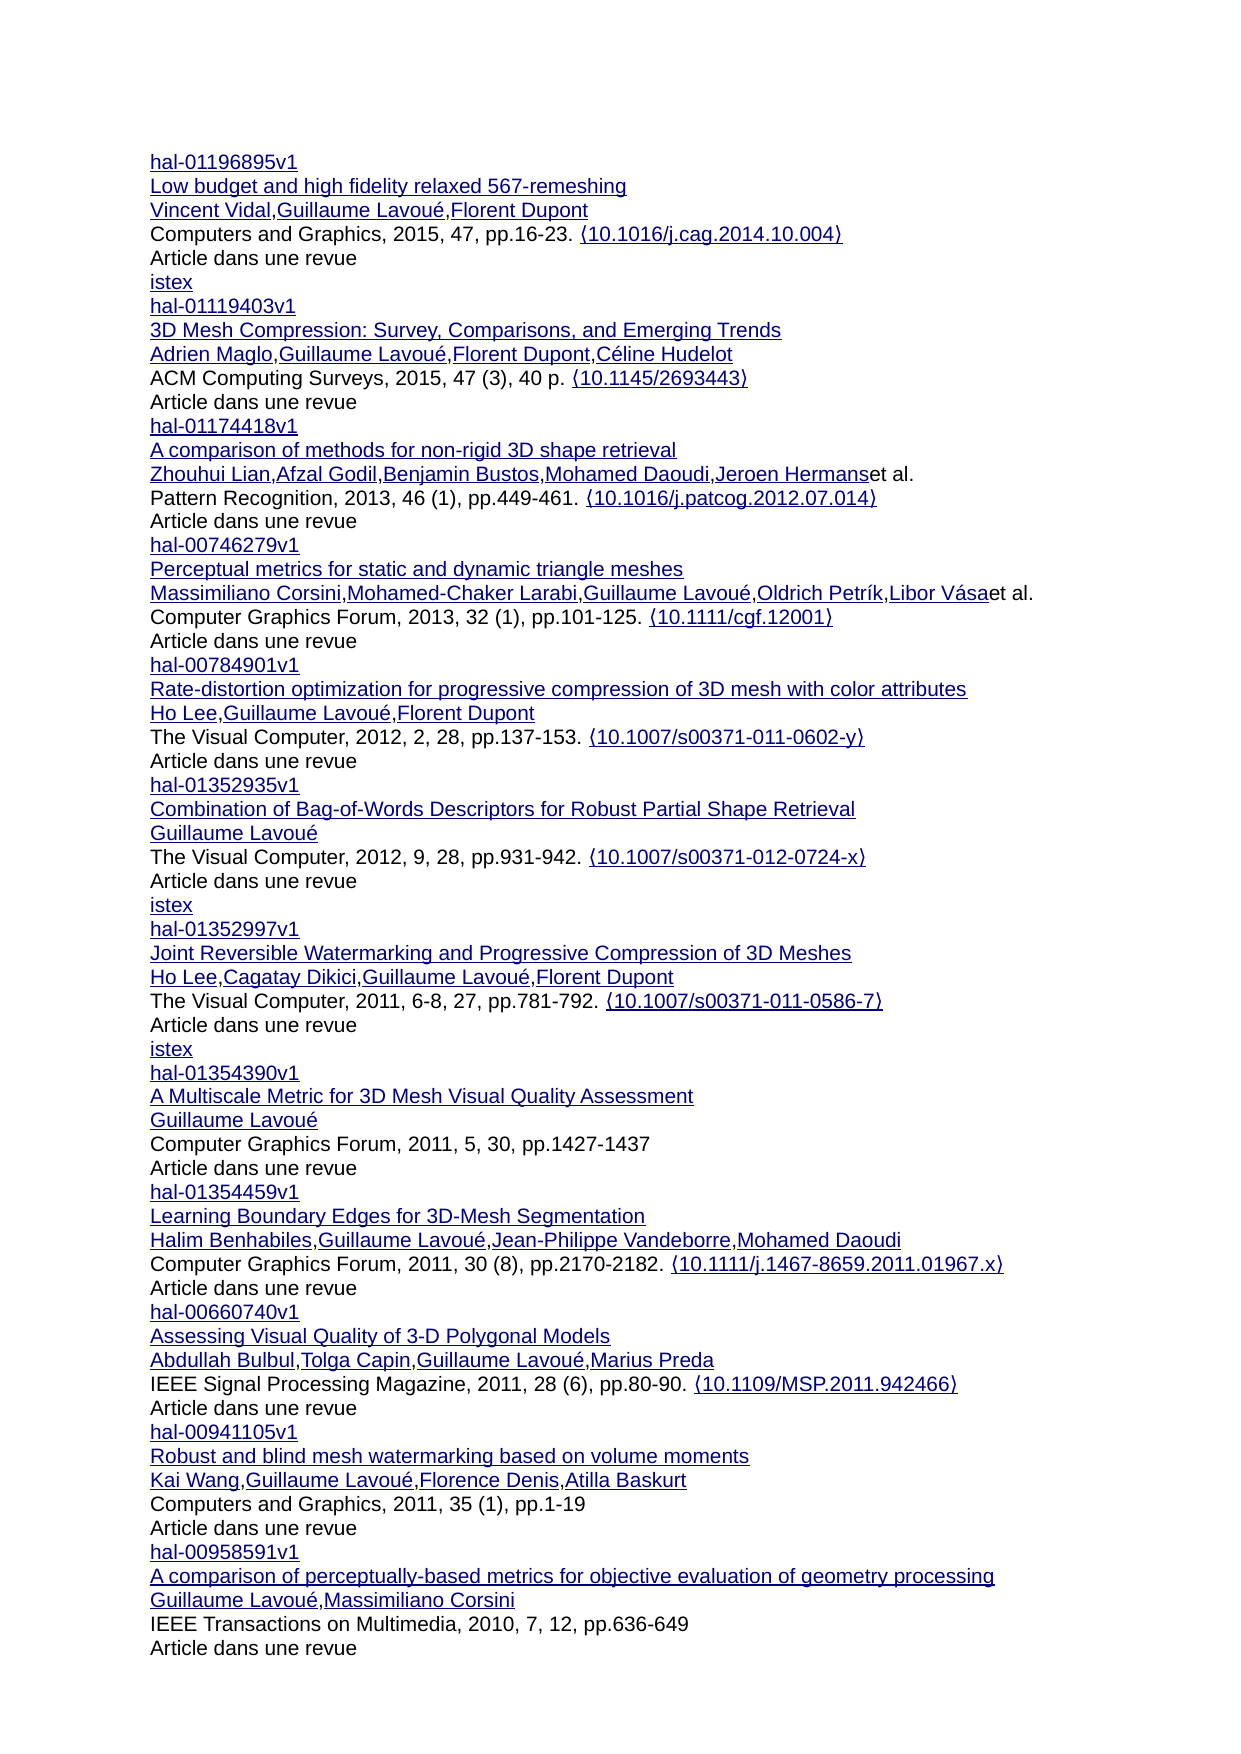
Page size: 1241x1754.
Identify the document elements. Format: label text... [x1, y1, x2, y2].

table_cell Combination of Bag-of-Words Descriptors for Robust Partial Shape Retrieval Guillaume Lavoué The Visual Computer, 2012, 9, 28, pp.931-942. ⟨10.1007/s00371-012-0724-x⟩ Article dans une revue istex hal-01352997v1 [150, 797, 1090, 941]
table_cell Assessing Visual Quality of 3-D Polygonal Models Abdullah Bulbul,Tolga Capin,Guillaume Lavoué,Marius Preda IEEE Signal Processing Magazine, 2011, 28 (6), pp.80-90. ⟨10.1109/MSP.2011.942466⟩ Article dans une revue hal-00941105v1 [150, 1324, 1090, 1444]
table_cell Perceptual metrics for static and dynamic triangle meshes Massimiliano Corsini,Mohamed-Chaker Larabi,Guillaume Lavoué,Oldrich Petrík,Libor Vásaet al. Computer Graphics Forum, 2013, 32 (1), pp.101-125. ⟨10.1111/cgf.12001⟩ Article dans une revue hal-00784901v1 [150, 557, 1090, 677]
table_cell A comparison of perceptually-based metrics for objective evaluation of geometry processing Guillaume Lavoué,Massimiliano Corsini IEEE Transactions on Multimedia, 2010, 7, 12, pp.636-649 Article dans une revue [150, 1564, 1090, 1659]
table_cell Rate-distortion optimization for progressive compression of 3D mesh with color attributes Ho Lee,Guillaume Lavoué,Florent Dupont The Visual Computer, 2012, 2, 28, pp.137-153. ⟨10.1007/s00371-011-0602-y⟩ Article dans une revue hal-01352935v1 [150, 677, 1090, 797]
table_cell 3D Mesh Compression: Survey, Comparisons, and Emerging Trends Adrien Maglo,Guillaume Lavoué,Florent Dupont,Céline Hudelot ACM Computing Surveys, 2015, 47 (3), 40 p. ⟨10.1145/2693443⟩ Article dans une revue hal-01174418v1 [150, 318, 1090, 437]
table_cell Joint Reversible Watermarking and Progressive Compression of 3D Meshes Ho Lee,Cagatay Dikici,Guillaume Lavoué,Florent Dupont The Visual Computer, 2011, 6-8, 27, pp.781-792. ⟨10.1007/s00371-011-0586-7⟩ Article dans une revue istex hal-01354390v1 [150, 941, 1090, 1084]
table_cell Learning Boundary Edges for 3D-Mesh Segmentation Halim Benhabiles,Guillaume Lavoué,Jean-Philippe Vandeborre,Mohamed Daoudi Computer Graphics Forum, 2011, 30 (8), pp.2170-2182. ⟨10.1111/j.1467-8659.2011.01967.x⟩ Article dans une revue hal-00660740v1 [150, 1204, 1090, 1324]
table_cell A Multiscale Metric for 3D Mesh Visual Quality Assessment Guillaume Lavoué Computer Graphics Forum, 2011, 5, 30, pp.1427-1437 Article dans une revue hal-01354459v1 [150, 1084, 1090, 1204]
table_cell A comparison of methods for non-rigid 3D shape retrieval Zhouhui Lian,Afzal Godil,Benjamin Bustos,Mohamed Daoudi,Jeroen Hermanset al. Pattern Recognition, 2013, 46 (1), pp.449-461. ⟨10.1016/j.patcog.2012.07.014⟩ Article dans une revue hal-00746279v1 [150, 438, 1090, 557]
table_cell hal-01196895v1 [150, 150, 1090, 174]
table_cell Robust and blind mesh watermarking based on volume moments Kai Wang,Guillaume Lavoué,Florence Denis,Atilla Baskurt Computers and Graphics, 2011, 35 (1), pp.1-19 Article dans une revue hal-00958591v1 [150, 1444, 1090, 1563]
table_cell Low budget and high fidelity relaxed 567-remeshing Vincent Vidal,Guillaume Lavoué,Florent Dupont Computers and Graphics, 2015, 47, pp.16-23. ⟨10.1016/j.cag.2014.10.004⟩ Article dans une revue istex hal-01119403v1 [150, 174, 1090, 318]
